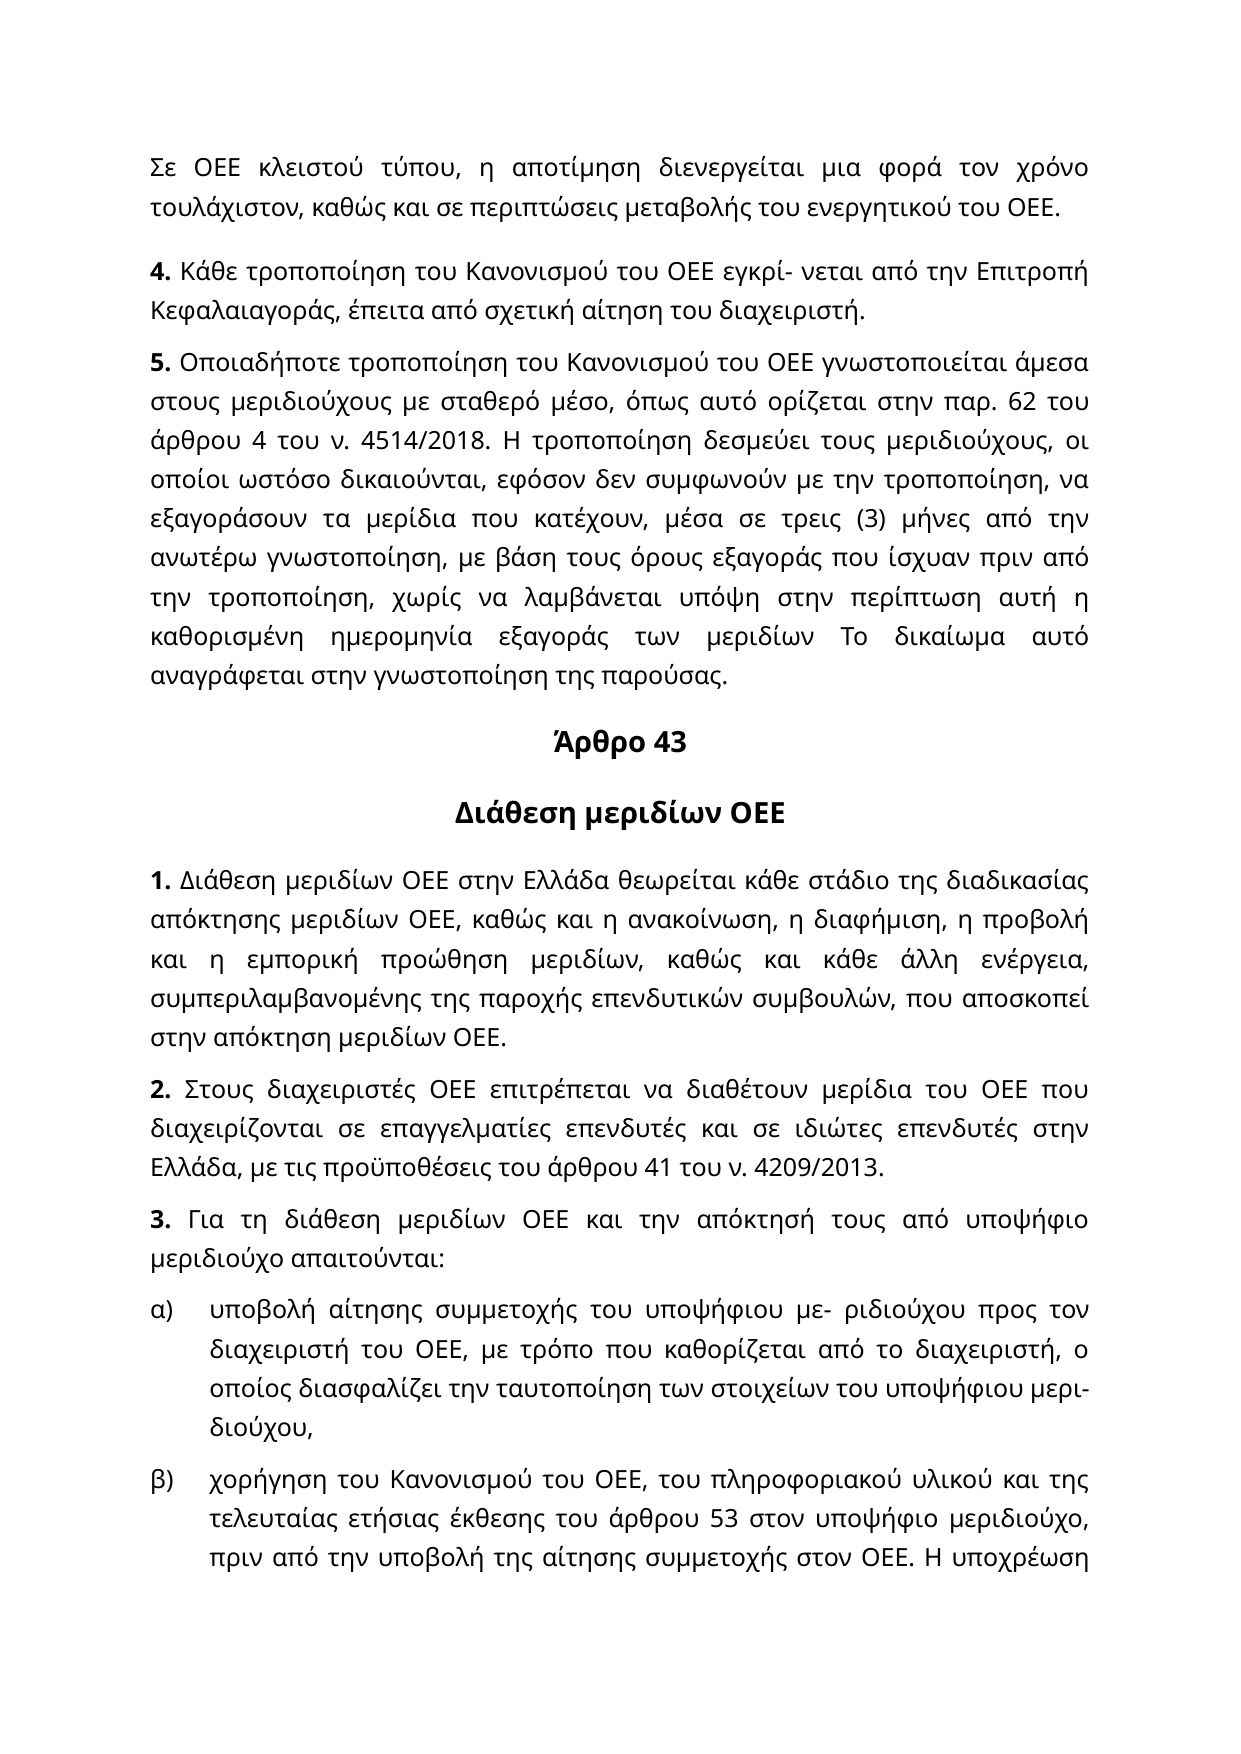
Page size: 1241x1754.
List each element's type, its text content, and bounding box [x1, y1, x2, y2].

text 3. Για τη διάθεση μεριδίων ΟΕΕ και την απόκτησή τους από υποψήφιο μεριδιούχο απαιτούνται: [150, 1201, 1090, 1274]
text 5. Οποιαδήποτε τροποποίηση του Κανονισμού του ΟΕΕ γνωστοποιείται άμεσα στους μεριδιούχους με σταθερό μέσο, όπως αυτό ορίζεται στην παρ. 62 του άρθρου 4 του ν. 4514/2018. Η τροποποίηση δεσμεύει τους μεριδιούχους, οι οποίοι ωστόσο δικαιούνται, εφόσον δεν συμφωνούν με την τροποποίηση, να εξαγοράσουν τα μερίδια που κατέχουν, μέσα σε τρεις (3) μήνες από την ανωτέρω γνωστοποίηση, με βάση τους όρους εξαγοράς που ίσχυαν πριν από την τροποποίηση, χωρίς να λαμβάνεται υπόψη στην περίπτωση αυτή η καθορισμένη ημερομηνία εξαγοράς των μεριδίων Το δικαίωμα αυτό αναγράφεται στην γνωστοποίηση της παρούσας. [150, 344, 1090, 692]
text 4. Κάθε τροποποίηση του Κανονισμού του ΟΕΕ εγκρί- νεται από την Επιτροπή Κεφαλαιαγοράς, έπειτα από σχετική αίτηση του διαχειριστή. [150, 253, 1090, 327]
text Σε ΟΕΕ κλειστού τύπου, η αποτίμηση διενεργείται μια φορά τον χρόνο τουλάχιστον, καθώς και σε περιπτώσεις μεταβολής του ενεργητικού του ΟΕΕ. [150, 150, 1090, 223]
text 1. Διάθεση μεριδίων ΟΕΕ στην Ελλάδα θεωρείται κάθε στάδιο της διαδικασίας απόκτησης μεριδίων ΟΕΕ, καθώς και η ανακοίνωση, η διαφήμιση, η προβολή και η εμπορική προώθηση μεριδίων, καθώς και κάθε άλλη ενέργεια, συμπεριλαμβανομένης της παροχής επενδυτικών συμβουλών, που αποσκοπεί στην απόκτηση μεριδίων ΟEE. [150, 863, 1090, 1054]
list β) χορήγηση του Κανονισμού του ΟΕΕ, του πληροφοριακού υλικού και της τελευταίας ετήσιας έκθεσης του άρθρου 53 στον υποψήφιο μεριδιούχο, πριν από την υποβολή της αίτησης συμμετοχής στον ΟΕΕ. Η υποχρέωση [150, 1461, 1090, 1574]
list α) υποβολή αίτησης συμμετοχής του υποψήφιου με- ριδιούχου προς τον διαχειριστή του ΟΕΕ, με τρόπο που καθορίζεται από το διαχειριστή, ο οποίος διασφαλίζει την ταυτοποίηση των στοιχείων του υποψήφιου μερι- διούχου, [150, 1292, 1090, 1444]
subtitle Διάθεση μεριδίων ΟΕΕ [150, 792, 1090, 832]
subtitle Άρθρο 43 [150, 722, 1090, 761]
text 2. Στους διαχειριστές ΟΕΕ επιτρέπεται να διαθέτουν μερίδια του ΟΕΕ που διαχειρίζονται σε επαγγελματίες επενδυτές και σε ιδιώτες επενδυτές στην Ελλάδα, με τις προϋποθέσεις του άρθρου 41 του ν. 4209/2013. [150, 1071, 1090, 1184]
